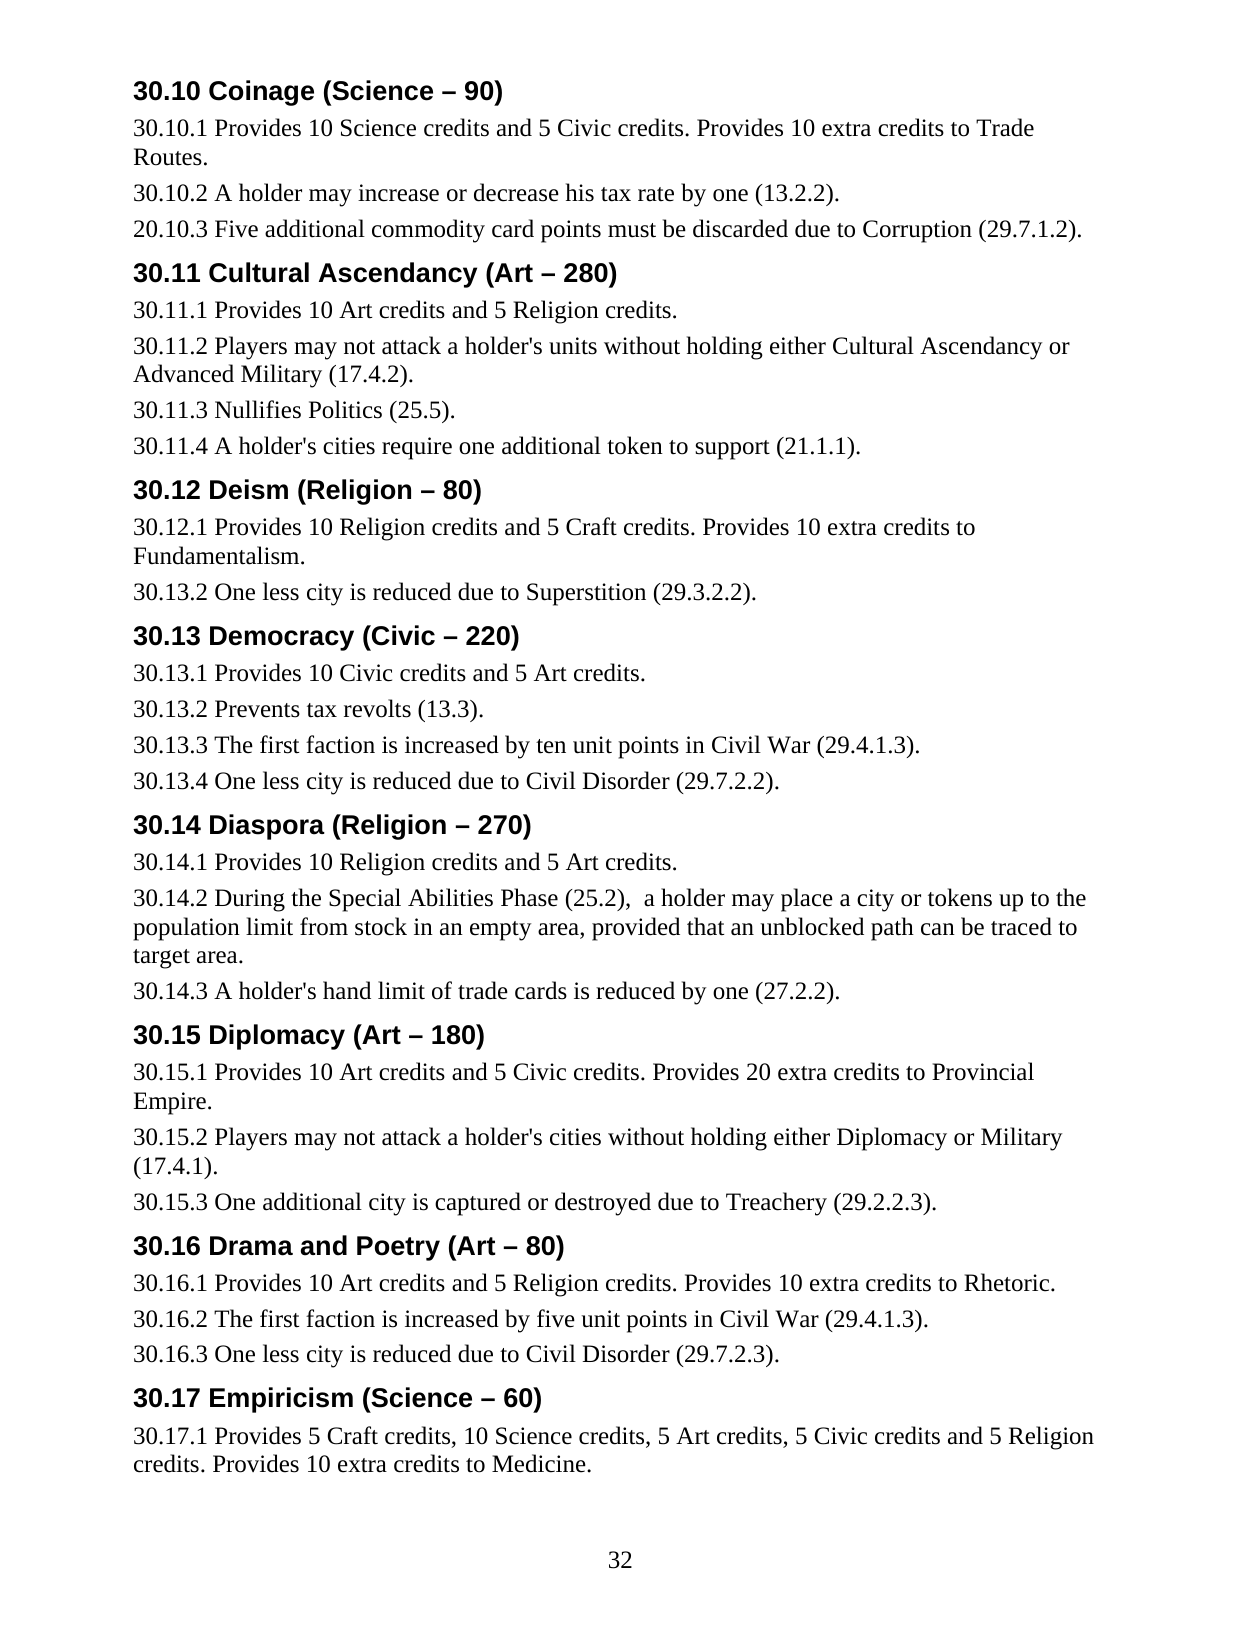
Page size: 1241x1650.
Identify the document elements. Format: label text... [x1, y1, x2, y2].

text 30.15.2 Players may not attack a holder's cities without holding either Diplomacy or Military (17.4.1). [133, 1122, 1107, 1179]
subtitle 30.13 Democracy (Civic – 220) [133, 620, 1107, 651]
text 30.13.1 Provides 10 Civic credits and 5 Art credits. [133, 658, 1107, 687]
text 20.10.3 Five additional commodity card points must be discarded due to Corruption (29.7.1.2). [133, 214, 1107, 242]
subtitle 30.15 Diplomacy (Art – 180) [133, 1019, 1107, 1050]
text 30.13.4 One less city is reduced due to Civil Disorder (29.7.2.2). [133, 766, 1107, 794]
text 30.11.4 A holder's cities require one additional token to support (21.1.1). [133, 431, 1107, 460]
text 30.11.1 Provides 10 Art credits and 5 Religion credits. [133, 295, 1107, 324]
subtitle 30.10 Coinage (Science – 90) [133, 75, 1107, 106]
text 30.14.1 Provides 10 Religion credits and 5 Art credits. [133, 847, 1107, 876]
text 30.13.3 The first faction is increased by ten unit points in Civil War (29.4.1.3). [133, 730, 1107, 759]
text 30.11.3 Nullifies Politics (25.5). [133, 395, 1107, 424]
subtitle 30.14 Diaspora (Religion – 270) [133, 809, 1107, 840]
subtitle 30.16 Drama and Poetry (Art – 80) [133, 1229, 1107, 1261]
text 30.11.2 Players may not attack a holder's units without holding either Cultural Ascendancy or Advanced Military (17.4.2). [133, 331, 1107, 388]
text 30.15.3 One additional city is captured or destroyed due to Treachery (29.2.2.3). [133, 1187, 1107, 1215]
text 30.10.1 Provides 10 Science credits and 5 Civic credits. Provides 10 extra credits to Trade Routes. [133, 113, 1107, 171]
text 30.13.2 One less city is reduced due to Superstition (29.3.2.2). [133, 577, 1107, 606]
text 30.10.2 A holder may increase or decrease his tax rate by one (13.2.2). [133, 178, 1107, 207]
text 30.14.3 A holder's hand limit of trade cards is reduced by one (27.2.2). [133, 976, 1107, 1005]
text 30.14.2 During the Special Abilities Phase (25.2), a holder may place a city or tokens up to the population limit from stock in an empty area, provided that an unblocked path can be traced to target area. [133, 883, 1107, 969]
subtitle 30.12 Deism (Religion – 80) [133, 474, 1107, 505]
text 30.17.1 Provides 5 Craft credits, 10 Science credits, 5 Art credits, 5 Civic credits and 5 Religion credits. Provides 10 extra credits to Medicine. [133, 1421, 1107, 1478]
text 30.16.2 The first faction is increased by five unit points in Civil War (29.4.1.3). [133, 1304, 1107, 1332]
text 30.13.2 Prevents tax revolts (13.3). [133, 694, 1107, 723]
subtitle 30.11 Cultural Ascendancy (Art – 280) [133, 257, 1107, 288]
text 30.12.1 Provides 10 Religion credits and 5 Craft credits. Provides 10 extra credits to Fundamentalism. [133, 512, 1107, 570]
text 30.15.1 Provides 10 Art credits and 5 Civic credits. Provides 20 extra credits to Provincial Empire. [133, 1057, 1107, 1115]
text 30.16.1 Provides 10 Art credits and 5 Religion credits. Provides 10 extra credits to Rhetoric. [133, 1268, 1107, 1297]
subtitle 30.17 Empiricism (Science – 60) [133, 1382, 1107, 1414]
text 30.16.3 One less city is reduced due to Civil Disorder (29.7.2.3). [133, 1339, 1107, 1368]
